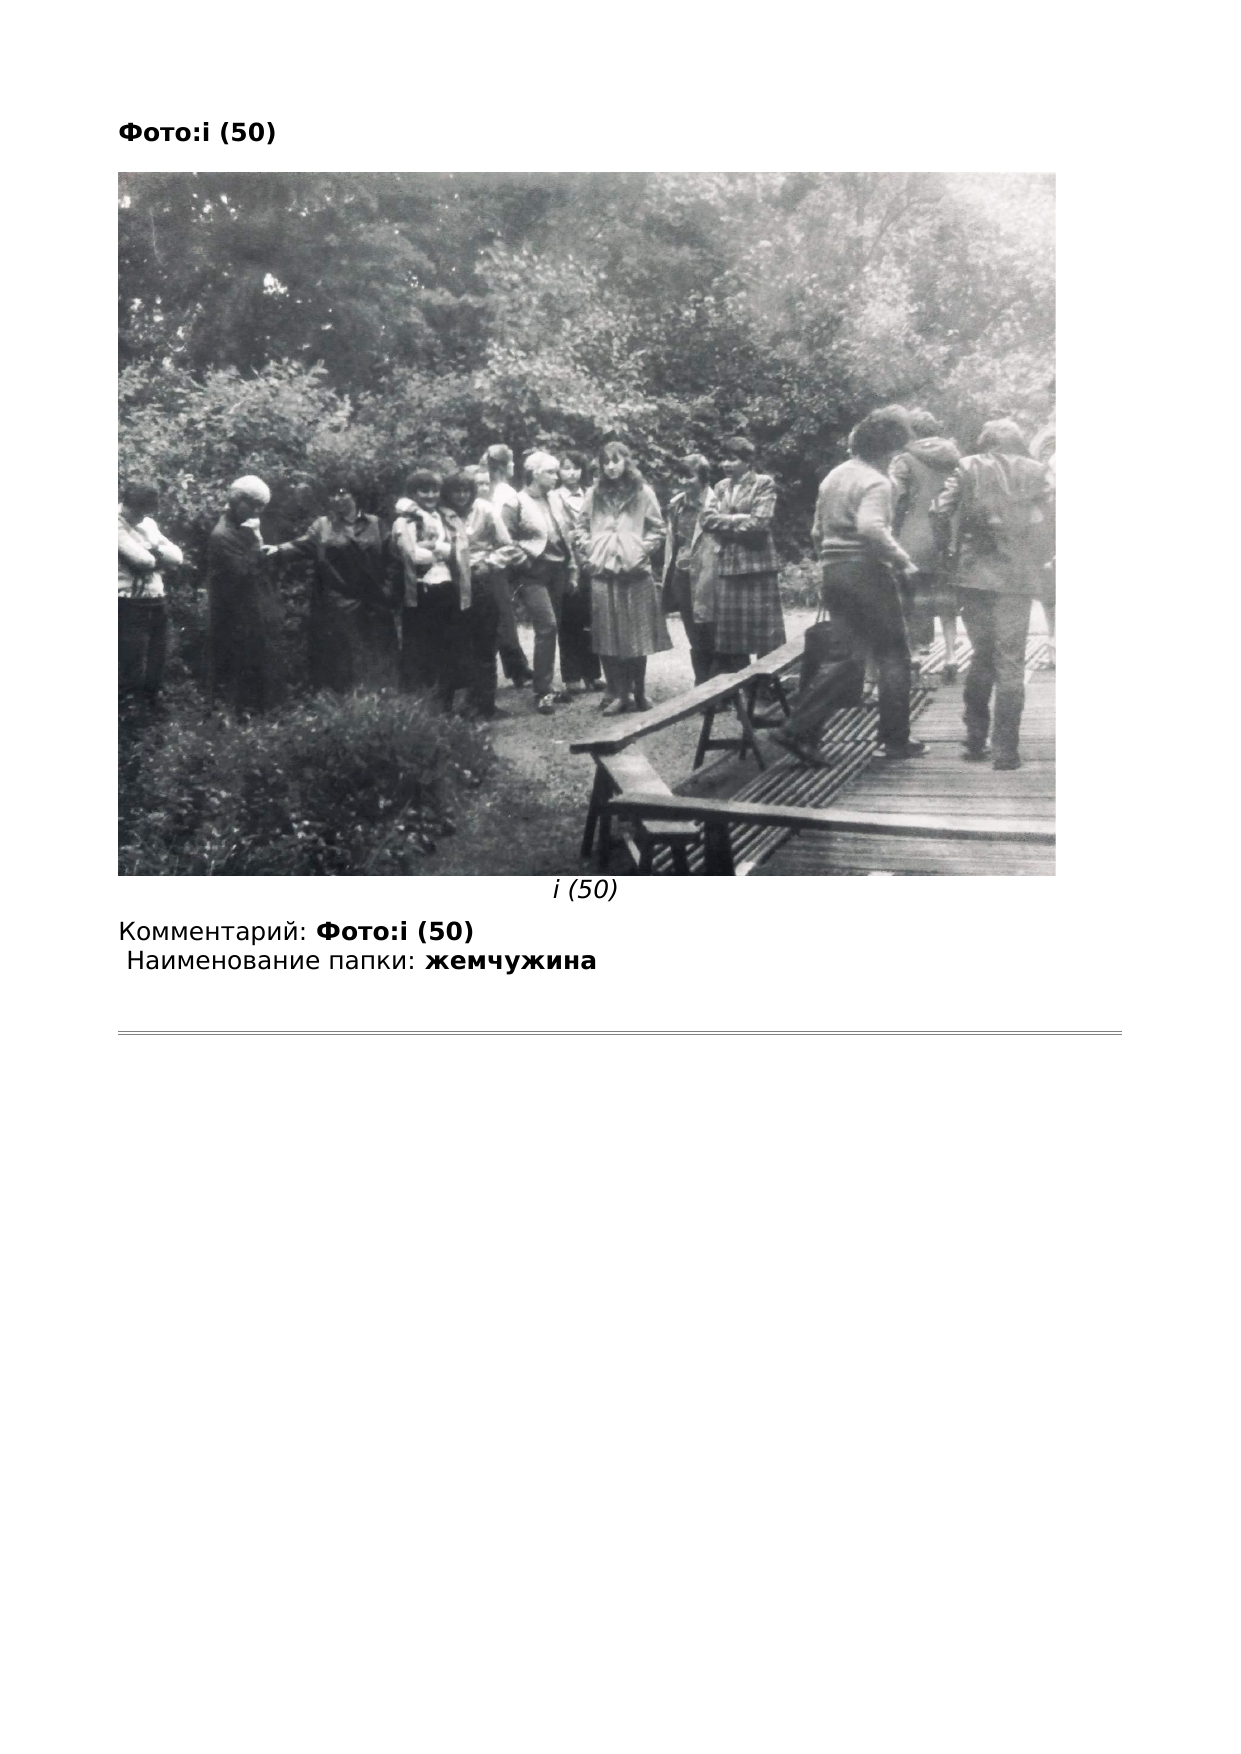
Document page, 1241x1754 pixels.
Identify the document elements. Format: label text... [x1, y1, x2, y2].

subtitle Фото:i (50) [118, 118, 1122, 147]
text i (50) [118, 876, 1056, 904]
text Комментарий: Фото:i (50) Наименование папки: жемчужина [118, 917, 1122, 1004]
picture [118, 172, 1056, 876]
